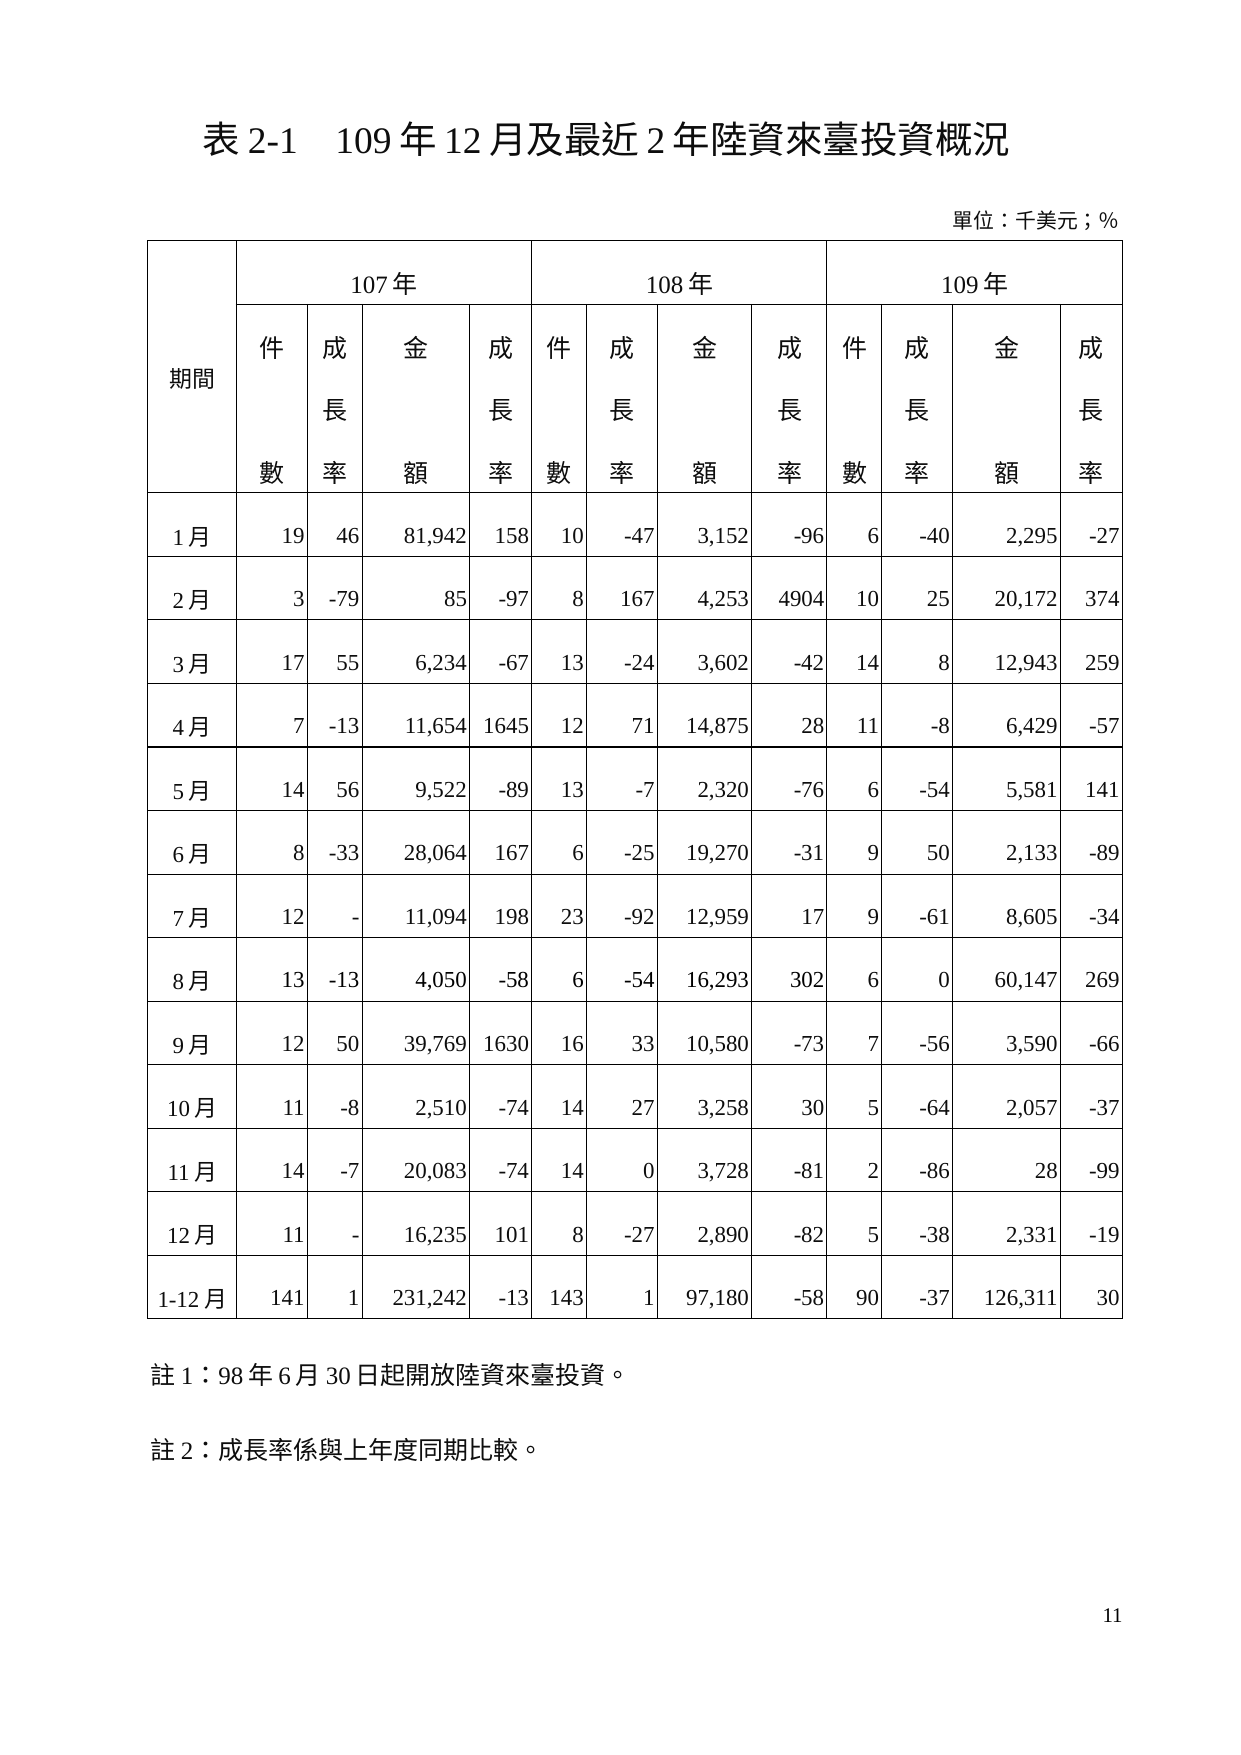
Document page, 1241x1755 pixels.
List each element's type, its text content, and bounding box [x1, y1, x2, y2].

table_cell -58 [470, 938, 531, 1001]
table_cell 4904 [752, 557, 826, 619]
table_cell 97,180 [658, 1256, 751, 1318]
table_cell -57 [1061, 684, 1122, 746]
table_cell 件 數 [827, 305, 881, 492]
table_cell 3,152 [658, 493, 751, 556]
table_cell 141 [1061, 748, 1122, 810]
table_cell 1630 [470, 1002, 531, 1064]
table_cell 6 [827, 938, 881, 1001]
table_cell 11 [827, 684, 881, 746]
table_cell 90 [827, 1256, 881, 1318]
table_cell -92 [587, 875, 657, 937]
table_header [148, 178, 510, 240]
table_cell 14 [237, 1129, 307, 1191]
table_cell 6,234 [363, 620, 469, 683]
table_cell 19,270 [658, 811, 751, 873]
table_cell 8,605 [953, 875, 1060, 937]
table_cell 2,890 [658, 1192, 751, 1255]
table_cell -89 [1061, 811, 1122, 873]
table_cell 55 [308, 620, 362, 683]
table_cell 11 [237, 1192, 307, 1255]
table_cell 8 [882, 620, 952, 683]
table_cell 2,510 [363, 1065, 469, 1128]
table_cell 成 長 率 [1061, 305, 1122, 492]
table_cell -74 [470, 1129, 531, 1191]
table_cell 0 [882, 938, 952, 1001]
table_cell -82 [752, 1192, 826, 1255]
table_cell 30 [752, 1065, 826, 1128]
table_cell 成 長 率 [882, 305, 952, 492]
table_cell 50 [308, 1002, 362, 1064]
table_cell 11月 [148, 1129, 236, 1191]
table_cell -34 [1061, 875, 1122, 937]
table_cell -13 [470, 1256, 531, 1318]
table_cell -79 [308, 557, 362, 619]
table_cell 85 [363, 557, 469, 619]
table_cell -73 [752, 1002, 826, 1064]
table_cell 1月 [148, 493, 236, 556]
table_cell -74 [470, 1065, 531, 1128]
table_cell 108年 [532, 241, 826, 304]
table_cell -31 [752, 811, 826, 873]
table_cell 6 [827, 493, 881, 556]
table_cell 30 [1061, 1256, 1122, 1318]
table_cell -67 [470, 620, 531, 683]
table_cell 12 [532, 684, 586, 746]
table_cell 14 [237, 748, 307, 810]
table_cell 16 [532, 1002, 586, 1064]
table_cell 141 [237, 1256, 307, 1318]
table_cell 23 [532, 875, 586, 937]
table_cell 2,331 [953, 1192, 1060, 1255]
table_cell 9 [827, 811, 881, 873]
table_cell -58 [752, 1256, 826, 1318]
table_cell 269 [1061, 938, 1122, 1001]
table_cell 12,943 [953, 620, 1060, 683]
table_cell 302 [752, 938, 826, 1001]
table_cell 成 長 率 [470, 305, 531, 492]
table_cell 13 [532, 620, 586, 683]
table_cell 4月 [148, 684, 236, 746]
table_cell 期間 [148, 241, 236, 492]
table_cell 6,429 [953, 684, 1060, 746]
table_cell 件 數 [237, 305, 307, 492]
table_cell 126,311 [953, 1256, 1060, 1318]
table_cell 16,235 [363, 1192, 469, 1255]
table_cell 成 長 率 [308, 305, 362, 492]
table_cell -66 [1061, 1002, 1122, 1064]
table_cell 143 [532, 1256, 586, 1318]
table_cell 2,295 [953, 493, 1060, 556]
table_cell -24 [587, 620, 657, 683]
table_cell 158 [470, 493, 531, 556]
table_cell 金 額 [953, 305, 1060, 492]
table_cell 81,942 [363, 493, 469, 556]
table_cell -81 [752, 1129, 826, 1191]
table_cell 4,253 [658, 557, 751, 619]
table_cell 17 [237, 620, 307, 683]
table_cell 4,050 [363, 938, 469, 1001]
table_cell 金 額 [363, 305, 469, 492]
table_cell -47 [587, 493, 657, 556]
table_cell 1-12月 [148, 1256, 236, 1318]
table_cell 1645 [470, 684, 531, 746]
table_cell 7 [237, 684, 307, 746]
table_cell 5,581 [953, 748, 1060, 810]
table_cell -38 [882, 1192, 952, 1255]
table_cell 3,258 [658, 1065, 751, 1128]
table_header [510, 178, 801, 240]
table_cell 198 [470, 875, 531, 937]
table_cell 7月 [148, 875, 236, 937]
table_cell 註1：98年6月30日起開放陸資來臺投資。 註2：成長率係與上年度同期比較。 [148, 1319, 1122, 1469]
table_cell -27 [587, 1192, 657, 1255]
table_cell -61 [882, 875, 952, 937]
table_cell 259 [1061, 620, 1122, 683]
table_cell -56 [882, 1002, 952, 1064]
table_cell 0 [587, 1129, 657, 1191]
table_cell 成 長 率 [752, 305, 826, 492]
table_cell 46 [308, 493, 362, 556]
table_cell 10,580 [658, 1002, 751, 1064]
table_cell 11,654 [363, 684, 469, 746]
table_cell 16,293 [658, 938, 751, 1001]
table_cell 167 [470, 811, 531, 873]
table_cell -7 [587, 748, 657, 810]
table_cell 7 [827, 1002, 881, 1064]
table_cell 56 [308, 748, 362, 810]
table_cell 3,602 [658, 620, 751, 683]
table_cell 14 [532, 1129, 586, 1191]
table_cell 71 [587, 684, 657, 746]
table_cell 10 [827, 557, 881, 619]
table_cell 3,728 [658, 1129, 751, 1191]
table_cell 19 [237, 493, 307, 556]
table_cell 金 額 [658, 305, 751, 492]
table_cell -89 [470, 748, 531, 810]
table_cell 3 [237, 557, 307, 619]
table_cell 14 [532, 1065, 586, 1128]
table_cell 2,133 [953, 811, 1060, 873]
table_cell 6 [532, 938, 586, 1001]
table_cell 6 [532, 811, 586, 873]
table_cell 6 [827, 748, 881, 810]
table_cell -13 [308, 938, 362, 1001]
table_cell -76 [752, 748, 826, 810]
table_cell 成 長 率 [587, 305, 657, 492]
table_cell 28 [752, 684, 826, 746]
table_cell 2 [827, 1129, 881, 1191]
table_cell 3,590 [953, 1002, 1060, 1064]
table_cell 2月 [148, 557, 236, 619]
table_cell 13 [532, 748, 586, 810]
table_cell 9月 [148, 1002, 236, 1064]
table_cell 12,959 [658, 875, 751, 937]
table_cell 109年 [827, 241, 1122, 304]
table_cell 20,172 [953, 557, 1060, 619]
table_cell 50 [882, 811, 952, 873]
table_cell 5 [827, 1065, 881, 1128]
table_cell 20,083 [363, 1129, 469, 1191]
table_cell -97 [470, 557, 531, 619]
table_cell 12 [237, 1002, 307, 1064]
table_cell 5月 [148, 748, 236, 810]
table_cell -37 [1061, 1065, 1122, 1128]
table_cell -8 [882, 684, 952, 746]
table_cell -7 [308, 1129, 362, 1191]
table_cell 27 [587, 1065, 657, 1128]
table_cell 2,057 [953, 1065, 1060, 1128]
table_cell 8月 [148, 938, 236, 1001]
table_cell -64 [882, 1065, 952, 1128]
table_cell -13 [308, 684, 362, 746]
table_cell 17 [752, 875, 826, 937]
table_cell -37 [882, 1256, 952, 1318]
table_cell 167 [587, 557, 657, 619]
table_cell 231,242 [363, 1256, 469, 1318]
table_header 單位：千美元；％ [801, 178, 1122, 240]
table_cell -33 [308, 811, 362, 873]
table_cell 101 [470, 1192, 531, 1255]
table_cell 107年 [237, 241, 531, 304]
table_cell 3月 [148, 620, 236, 683]
text 表2-1 109年12月及最近2年陸資來臺投資概況 [152, 96, 1122, 158]
table_cell -25 [587, 811, 657, 873]
table_cell - [308, 875, 362, 937]
table_cell 33 [587, 1002, 657, 1064]
table_cell 11,094 [363, 875, 469, 937]
table_cell 1 [587, 1256, 657, 1318]
table_cell 12月 [148, 1192, 236, 1255]
table_cell 6月 [148, 811, 236, 873]
table_cell -96 [752, 493, 826, 556]
table_cell 5 [827, 1192, 881, 1255]
table_cell 10 [532, 493, 586, 556]
table_cell 374 [1061, 557, 1122, 619]
table_cell 1 [308, 1256, 362, 1318]
table_cell 8 [532, 1192, 586, 1255]
table_cell 14,875 [658, 684, 751, 746]
table_cell 39,769 [363, 1002, 469, 1064]
table_cell -54 [882, 748, 952, 810]
table_cell 11 [237, 1065, 307, 1128]
table_cell -19 [1061, 1192, 1122, 1255]
table_cell 60,147 [953, 938, 1060, 1001]
table_cell 8 [237, 811, 307, 873]
table_cell 9 [827, 875, 881, 937]
table_cell -54 [587, 938, 657, 1001]
table_cell 2,320 [658, 748, 751, 810]
table_cell 12 [237, 875, 307, 937]
table_cell 13 [237, 938, 307, 1001]
table_cell - [308, 1192, 362, 1255]
table_cell -40 [882, 493, 952, 556]
table_cell -86 [882, 1129, 952, 1191]
table_cell -27 [1061, 493, 1122, 556]
table_cell -42 [752, 620, 826, 683]
table_cell 28 [953, 1129, 1060, 1191]
table_cell -8 [308, 1065, 362, 1128]
table_cell 28,064 [363, 811, 469, 873]
table_cell 25 [882, 557, 952, 619]
table_cell -99 [1061, 1129, 1122, 1191]
table_cell 9,522 [363, 748, 469, 810]
table_cell 件 數 [532, 305, 586, 492]
table_cell 8 [532, 557, 586, 619]
table_cell 10月 [148, 1065, 236, 1128]
table_cell 14 [827, 620, 881, 683]
